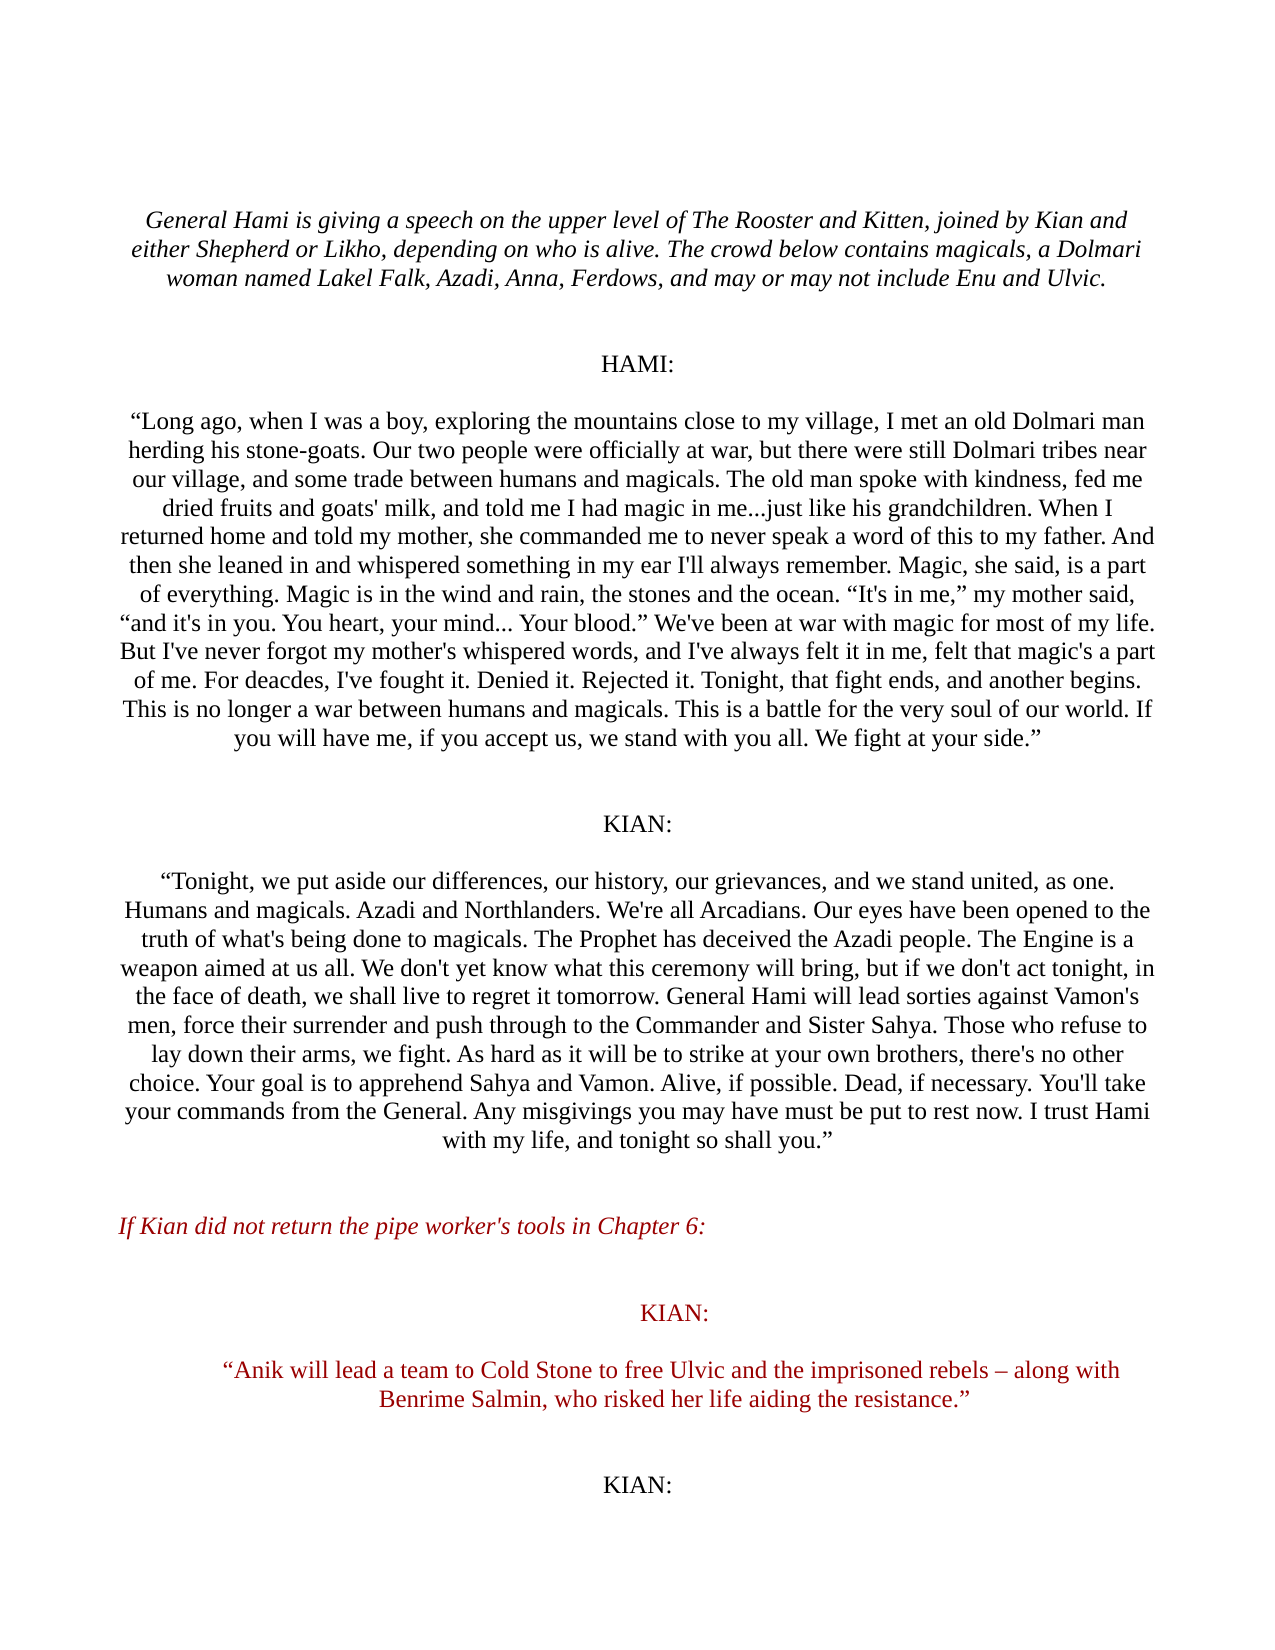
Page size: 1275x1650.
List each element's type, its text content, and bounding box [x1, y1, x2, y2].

text KIAN: [118, 809, 1157, 838]
text “Long ago, when I was a boy, exploring the mountains close to my village, I met an old Dolmari man herding his stone-goats. Our two people were officially at war, but there were still Dolmari tribes near our village, and some trade between humans and magicals. The old man spoke with kindness, fed me dried fruits and goats' milk, and told me I had magic in me...just like his grandchildren. When I returned home and told my mother, she commanded me to never speak a word of this to my father. And then she leaned in and whispered something in my ear I'll always remember. Magic, she said, is a part of everything. Magic is in the wind and rain, the stones and the ocean. “It's in me,” my mother said, “and it's in you. You heart, your mind... Your blood.” We've been at war with magic for most of my life. But I've never forgot my mother's whispered words, and I've always felt it in me, felt that magic's a part of me. For deacdes, I've fought it. Denied it. Rejected it. Tonight, that fight ends, and another begins. This is no longer a war between humans and magicals. This is a battle for the very soul of our world. If you will have me, if you accept us, we stand with you all. We fight at your side.” [118, 406, 1157, 751]
text If Kian did not return the pipe worker's tools in Chapter 6: [118, 1211, 1157, 1240]
text “Anik will lead a team to Cold Stone to free Ulvic and the imprisoned rebels – along with Benrime Salmin, who risked her life aiding the resistance.” [118, 1355, 1157, 1413]
text HAMI: [118, 349, 1157, 378]
text KIAN: [118, 1470, 1157, 1499]
text General Hami is giving a speech on the upper level of The Rooster and Kitten, joined by Kian and either Shepherd or Likho, depending on who is alive. The crowd below contains magicals, a Dolmari woman named Lakel Falk, Azadi, Anna, Ferdows, and may or may not include Enu and Ulvic. [118, 205, 1157, 291]
text “Tonight, we put aside our differences, our history, our grievances, and we stand united, as one. Humans and magicals. Azadi and Northlanders. We're all Arcadians. Our eyes have been opened to the truth of what's being done to magicals. The Prophet has deceived the Azadi people. The Engine is a weapon aimed at us all. We don't yet know what this ceremony will bring, but if we don't act tonight, in the face of death, we shall live to regret it tomorrow. General Hami will lead sorties against Vamon's men, force their surrender and push through to the Commander and Sister Sahya. Those who refuse to lay down their arms, we fight. As hard as it will be to strike at your own brothers, there's no other choice. Your goal is to apprehend Sahya and Vamon. Alive, if possible. Dead, if necessary. You'll take your commands from the General. Any misgivings you may have must be put to rest now. I trust Hami with my life, and tonight so shall you.” [118, 866, 1157, 1154]
text KIAN: [118, 1298, 1157, 1326]
